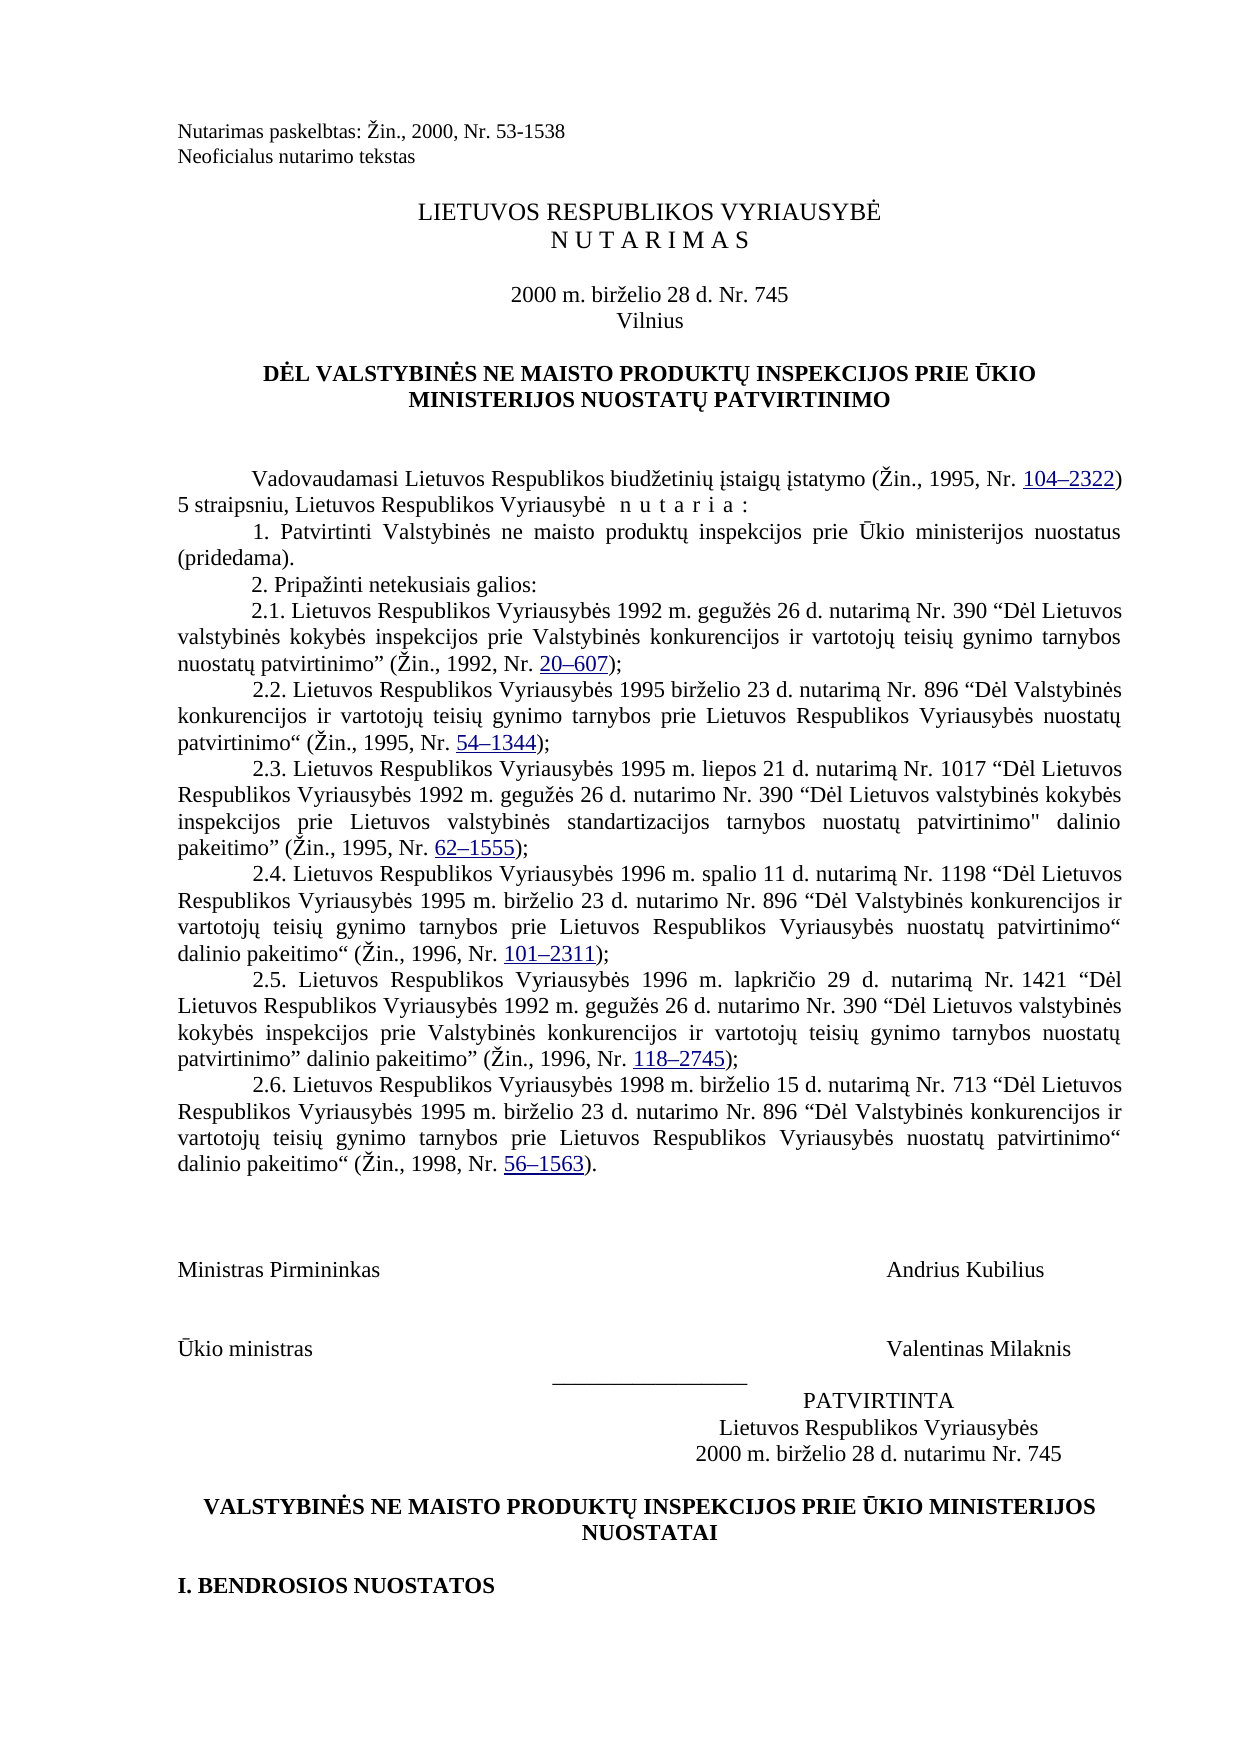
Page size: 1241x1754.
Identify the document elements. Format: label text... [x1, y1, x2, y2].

text Patvirtinta [635, 1388, 1122, 1414]
text Vadovaudamasi Lietuvos Respublikos biudžetinių įstaigų įstatymo (Žin., 1995, Nr. 104–2322) 5 straipsniu, Lietuvos Respublikos Vyriausybė nutaria: [177, 465, 1122, 518]
text 2.1. Lietuvos Respublikos Vyriausybės 1992 m. gegužės 26 d. nutarimą Nr. 390 “Dėl Lietuvos valstybinės kokybės inspekcijos prie Valstybinės konkurencijos ir vartotojų teisių gynimo tarnybos nuostatų patvirtinimo” (Žin., 1992, Nr. 20–607); [177, 597, 1122, 676]
text 2.3. Lietuvos Respublikos Vyriausybės 1995 m. liepos 21 d. nutarimą Nr. 1017 “Dėl Lietuvos Respublikos Vyriausybės 1992 m. gegužės 26 d. nutarimo Nr. 390 “Dėl Lietuvos valstybinės kokybės inspekcijos prie Lietuvos valstybinės standartizacijos tarnybos nuostatų patvirtinimo" dalinio pakeitimo” (Žin., 1995, Nr. 62–1555); [177, 755, 1122, 861]
text LIETUVOS RESPUBLIKOS VYRIAUSYBĖ [177, 197, 1122, 226]
text 2.6. Lietuvos Respublikos Vyriausybės 1998 m. birželio 15 d. nutarimą Nr. 713 “Dėl Lietuvos Respublikos Vyriausybės 1995 m. birželio 23 d. nutarimo Nr. 896 “Dėl Valstybinės konkurencijos ir vartotojų teisių gynimo tarnybos prie Lietuvos Respublikos Vyriausybės nuostatų patvirtinimo“ dalinio pakeitimo“ (Žin., 1998, Nr. 56–1563). [177, 1071, 1122, 1177]
text 2.4. Lietuvos Respublikos Vyriausybės 1996 m. spalio 11 d. nutarimą Nr. 1198 “Dėl Lietuvos Respublikos Vyriausybės 1995 m. birželio 23 d. nutarimo Nr. 896 “Dėl Valstybinės konkurencijos ir vartotojų teisių gynimo tarnybos prie Lietuvos Respublikos Vyriausybės nuostatų patvirtinimo“ dalinio pakeitimo“ (Žin., 1996, Nr. 101–2311); [177, 861, 1122, 966]
subtitle I. BENDROSIOS NUOSTATOS [177, 1572, 1122, 1598]
text N U T A R I M A S [177, 226, 1122, 254]
text _________________ [177, 1361, 1122, 1388]
text Nutarimas paskelbtas: Žin., 2000, Nr. 53-1538 [177, 118, 1122, 143]
text Lietuvos Respublikos Vyriausybės 2000 m. birželio 28 d. nutarimu Nr. 745 [635, 1414, 1122, 1467]
text 1. Patvirtinti Valstybinės ne maisto produktų inspekcijos prie Ūkio ministerijos nuostatus (pridedama). [177, 518, 1122, 571]
text 2.2. Lietuvos Respublikos Vyriausybės 1995 birželio 23 d. nutarimą Nr. 896 “Dėl Valstybinės konkurencijos ir vartotojų teisių gynimo tarnybos prie Lietuvos Respublikos Vyriausybės nuostatų patvirtinimo“ (Žin., 1995, Nr. 54–1344); [177, 676, 1122, 755]
text 2.5. Lietuvos Respublikos Vyriausybės 1996 m. lapkričio 29 d. nutarimą Nr. 1421 “Dėl Lietuvos Respublikos Vyriausybės 1992 m. gegužės 26 d. nutarimo Nr. 390 “Dėl Lietuvos valstybinės kokybės inspekcijos prie Valstybinės konkurencijos ir vartotojų teisių gynimo tarnybos nuostatų patvirtinimo” dalinio pakeitimo” (Žin., 1996, Nr. 118–2745); [177, 966, 1122, 1071]
text VALSTYBINĖS NE MAISTO PRODUKTŲ INSPEKCIJOS PRIE ŪKIO MINISTERIJOS NUOSTATAI [177, 1493, 1122, 1546]
text 2000 m. birželio 28 d. Nr. 745 [177, 281, 1122, 307]
subtitle DĖL VALSTYBINĖS NE MAISTO PRODUKTŲ INSPEKCIJOS PRIE ŪKIO MINISTERIJOS NUOSTATŲ PATVIRTINIMO [177, 360, 1122, 412]
text Neoficialus nutarimo tekstas [177, 143, 1122, 168]
text 2. Pripažinti netekusiais galios: [177, 571, 1122, 597]
text Ministras Pirmininkas Andrius Kubilius [177, 1256, 1122, 1282]
text Vilnius [177, 307, 1122, 333]
text Ūkio ministras Valentinas Milaknis [177, 1335, 1122, 1361]
